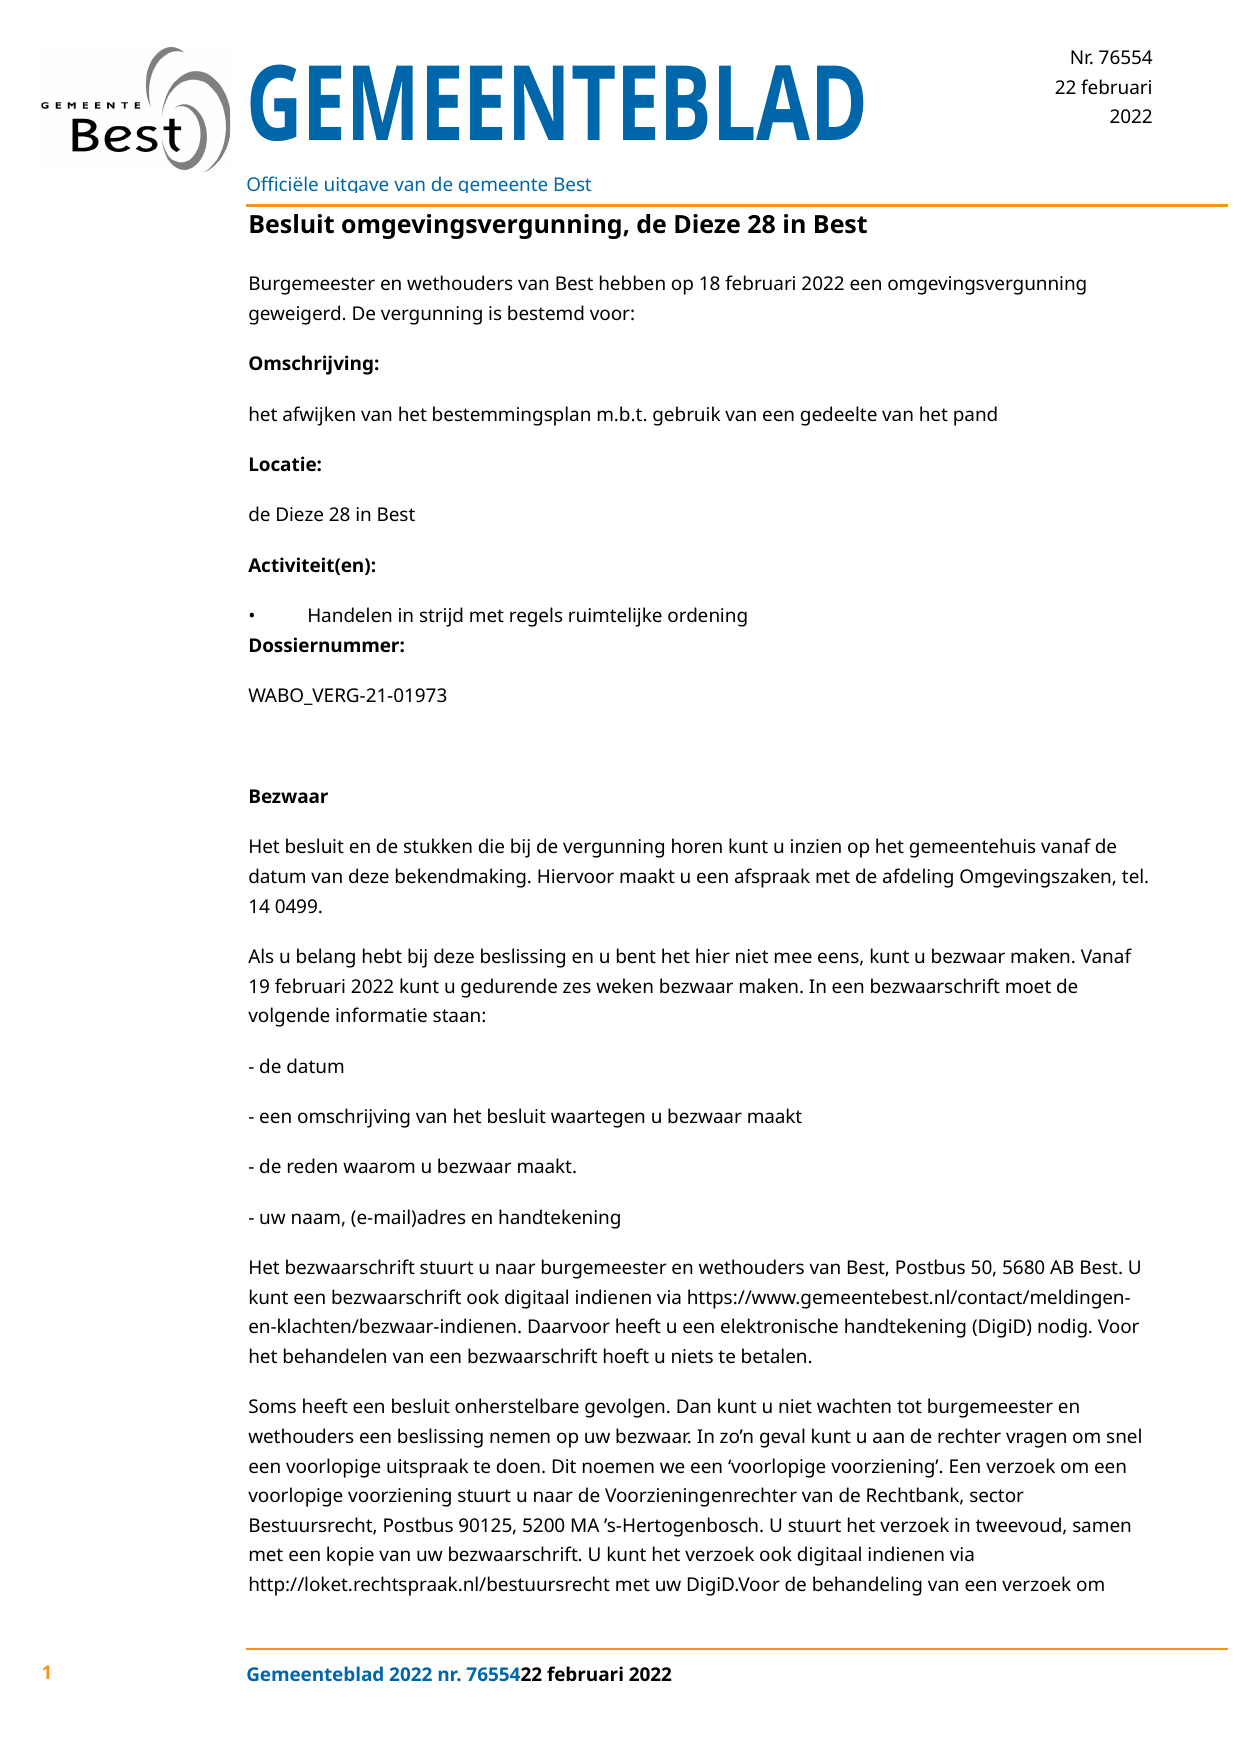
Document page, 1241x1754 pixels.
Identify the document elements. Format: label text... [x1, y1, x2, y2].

text Burgemeester en wethouders van Best hebben op 18 februari 2022 een omgevingsvergunning geweigerd. De vergunning is bestemd voor: [248, 270, 1152, 326]
text Het besluit en de stukken die bij de vergunning horen kunt u inzien op het gemeentehuis vanaf de datum van deze bekendmaking. Hiervoor maakt u een afspraak met de afdeling Omgevingszaken, tel. 14 0499. [248, 834, 1152, 918]
picture [41, 47, 231, 172]
text Locatie: [248, 451, 1152, 477]
text - een omschrijving van het besluit waartegen u bezwaar maakt [248, 1103, 1152, 1129]
text Activiteit(en): [248, 552, 1152, 578]
text Besluit omgevingsvergunning, de Dieze 28 in Best [248, 207, 1152, 241]
text - de datum [248, 1053, 1152, 1078]
text Bezwaar [248, 783, 1152, 809]
list Handelen in strijd met regels ruimtelijke ordening [248, 602, 1152, 628]
text de Dieze 28 in Best [248, 502, 1152, 527]
text Dossiernummer: [248, 632, 1152, 658]
text Het bezwaarschrift stuurt u naar burgemeester en wethouders van Best, Postbus 50, 5680 AB Best. U kunt een bezwaarschrift ook digitaal indienen via https://www.gemeentebest.nl/contact/meldingen-en-klachten/bezwaar-indienen. Daarvoor heeft u een elektronische handtekening (DigiD) nodig. Voor het behandelen van een bezwaarschrift hoeft u niets te betalen. [248, 1254, 1152, 1369]
text - de reden waarom u bezwaar maakt. [248, 1154, 1152, 1179]
text Als u belang hebt bij deze beslissing en u bent het hier niet mee eens, kunt u bezwaar maken. Vanaf 19 februari 2022 kunt u gedurende zes weken bezwaar maken. In een bezwaarschrift moet de volgende informatie staan: [248, 943, 1152, 1028]
text Omschrijving: [248, 350, 1152, 376]
text WABO_VERG-21-01973 [248, 682, 1152, 708]
text - uw naam, (e-mail)adres en handtekening [248, 1204, 1152, 1230]
text het afwijken van het bestemmingsplan m.b.t. gebruik van een gedeelte van het pand [248, 401, 1152, 426]
text Soms heeft een besluit onherstelbare gevolgen. Dan kunt u niet wachten tot burgemeester en wethouders een beslissing nemen op uw bezwaar. In zo’n geval kunt u aan de rechter vragen om snel een voorlopige uitspraak te doen. Dit noemen we een ‘voorlopige voorziening’. Een verzoek om een voorlopige voorziening stuurt u naar de Voorzieningenrechter van de Rechtbank, sector Bestuursrecht, Postbus 90125, 5200 MA ’s-Hertogenbosch. U stuurt het verzoek in tweevoud, samen met een kopie van uw bezwaarschrift. U kunt het verzoek ook digitaal indienen via http://loket.rechtspraak.nl/bestuursrecht met uw DigiD.Voor de behandeling van een verzoek om [248, 1394, 1152, 1597]
